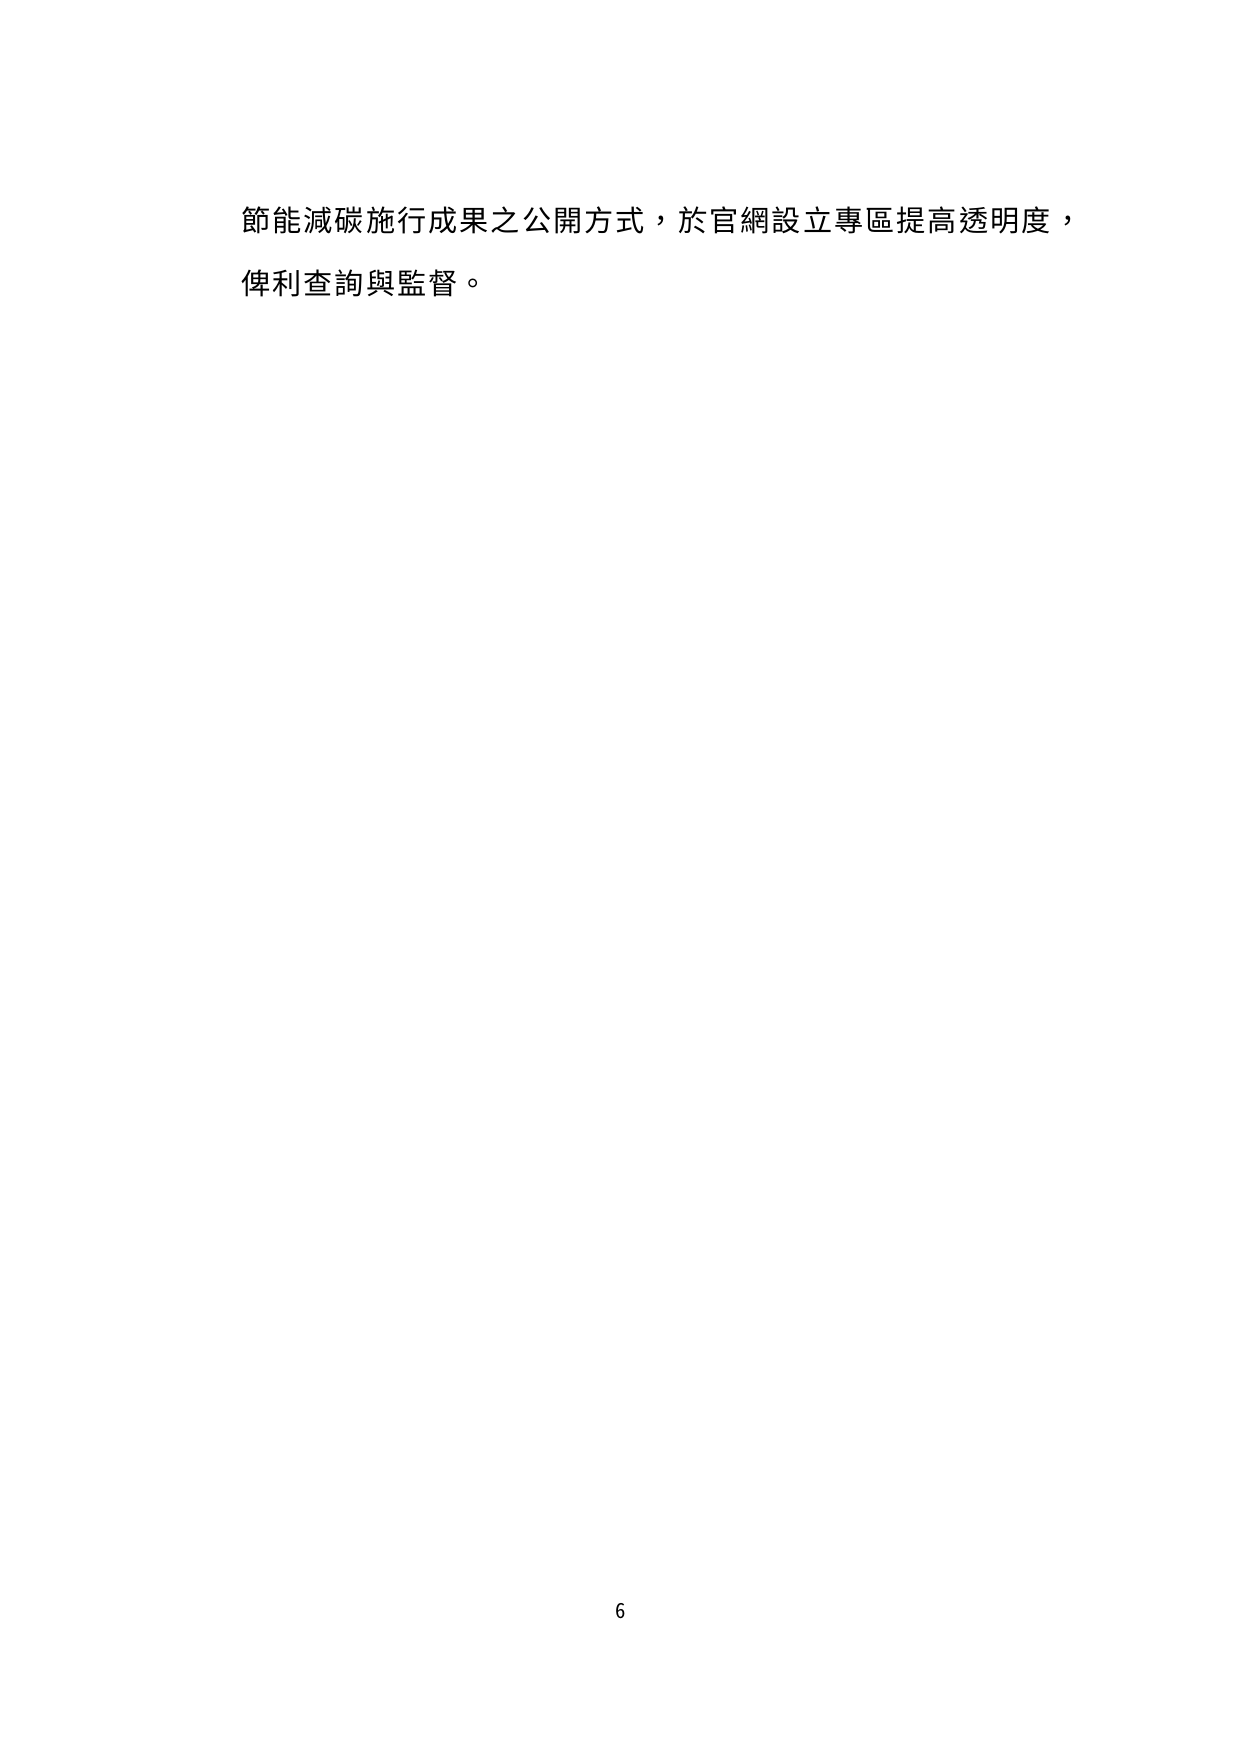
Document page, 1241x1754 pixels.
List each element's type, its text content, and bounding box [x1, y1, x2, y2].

text 綜上，桃機公司113年度編列辦理資訊安全管理系統輔導認證及機場碳認證等費用1,122萬元，承諾投入全球航空產業2050淨零排放目標，從整體機場園區層面，帶動利害關係人共同推動機場各項減碳措施，惟允宜參酌國際標竿機場節能減碳施行成果之公開方式，於官網設立專區提高透明度，俾利查詢與監督。 [236, 177, 1063, 302]
